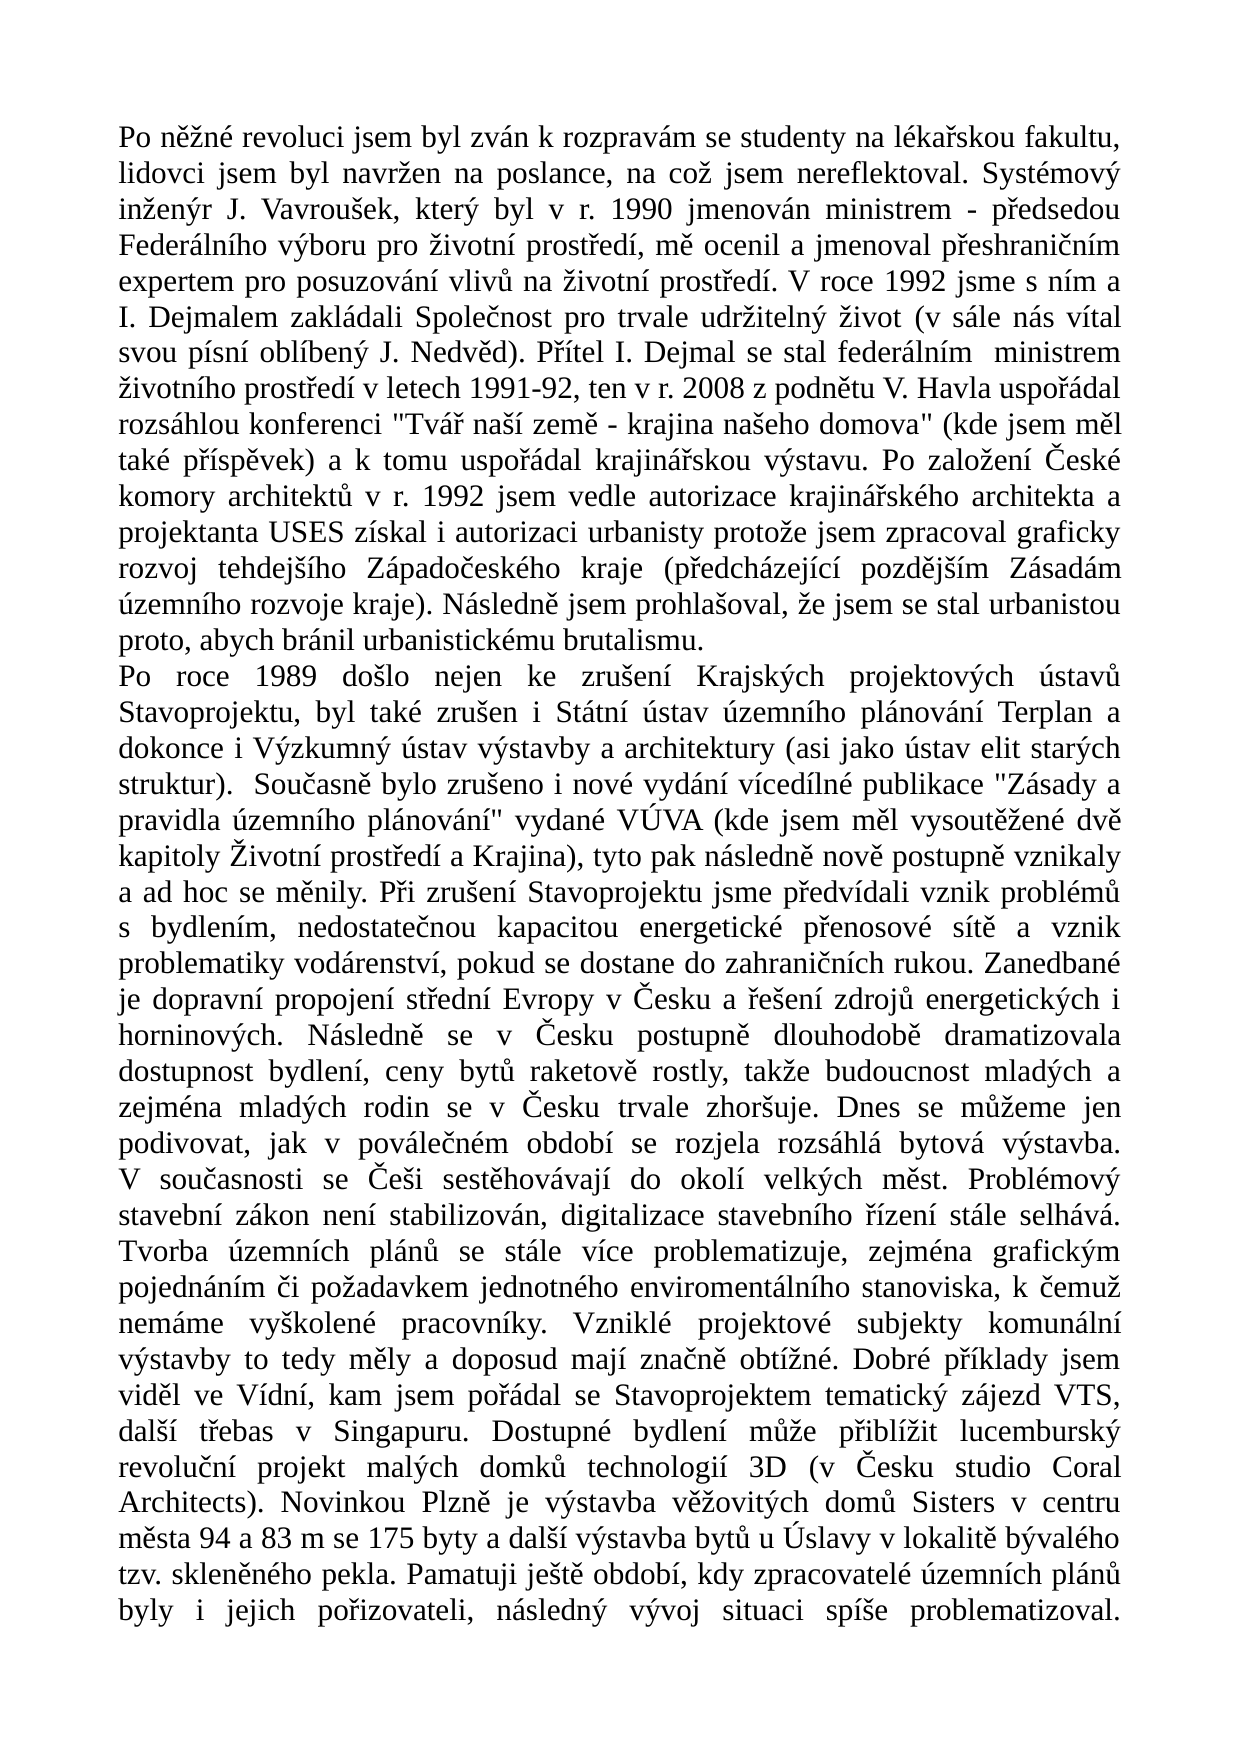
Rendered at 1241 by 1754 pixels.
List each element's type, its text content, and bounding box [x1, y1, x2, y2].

text Po roce 1989 došlo nejen ke zrušení Krajských projektových ústavů Stavoprojektu, byl také zrušen i Státní ústav územního plánování Terplan a dokonce i Výzkumný ústav výstavby a architektury (asi jako ústav elit starých struktur). Současně bylo zrušeno i nové vydání vícedílné publikace "Zásady a pravidla územního plánování" vydané VÚVA (kde jsem měl vysoutěžené dvě kapitoly Životní prostředí a Krajina), tyto pak následně nově postupně vznikaly a ad hoc se měnily. Při zrušení Stavoprojektu jsme předvídali vznik problémů s bydlením, nedostatečnou kapacitou energetické přenosové sítě a vznik problematiky vodárenství, pokud se dostane do zahraničních rukou. Zanedbané je dopravní propojení střední Evropy v Česku a řešení zdrojů energetických i horninových. Následně se v Česku postupně dlouhodobě dramatizovala dostupnost bydlení, ceny bytů raketově rostly, takže budoucnost mladých a zejména mladých rodin se v Česku trvale zhoršuje. Dnes se můžeme jen podivovat, jak v poválečném období se rozjela rozsáhlá bytová výstavba. V současnosti se Češi sestěhovávají do okolí velkých měst. Problémový stavební zákon není stabilizován, digitalizace stavebního řízení stále selhává. Tvorba územních plánů se stále více problematizuje, zejména grafickým pojednáním či požadavkem jednotného enviromentálního stanoviska, k čemuž nemáme vyškolené pracovníky. Vzniklé projektové subjekty komunální výstavby to tedy měly a doposud mají značně obtížné. Dobré příklady jsem viděl ve Vídní, kam jsem pořádal se Stavoprojektem tematický zájezd VTS, další třebas v Singapuru. Dostupné bydlení může přiblížit lucemburský revoluční projekt malých domků technologií 3D (v Česku studio Coral Architects). Novinkou Plzně je výstavba věžovitých domů Sisters v centru města 94 a 83 m se 175 byty a další výstavba bytů u Úslavy v lokalitě bývalého tzv. skleněného pekla. Pamatuji ještě období, kdy zpracovatelé územních plánů byly i jejich pořizovateli, následný vývoj situaci spíše problematizoval. [118, 657, 1122, 1627]
text Po něžné revoluci jsem byl zván k rozpravám se studenty na lékařskou fakultu, lidovci jsem byl navržen na poslance, na což jsem nereflektoval. Systémový inženýr J. Vavroušek, který byl v r. 1990 jmenován ministrem - předsedou Federálního výboru pro životní prostředí, mě ocenil a jmenoval přeshraničním expertem pro posuzování vlivů na životní prostředí. V roce 1992 jsme s ním a I. Dejmalem zakládali Společnost pro trvale udržitelný život (v sále nás vítal svou písní oblíbený J. Nedvěd). Přítel I. Dejmal se stal federálním ministrem životního prostředí v letech 1991-92, ten v r. 2008 z podnětu V. Havla uspořádal rozsáhlou konferenci "Tvář naší země - krajina našeho domova" (kde jsem měl také příspěvek) a k tomu uspořádal krajinářskou výstavu. Po založení České komory architektů v r. 1992 jsem vedle autorizace krajinářského architekta a projektanta USES získal i autorizaci urbanisty protože jsem zpracoval graficky rozvoj tehdejšího Západočeského kraje (předcházející pozdějším Zásadám územního rozvoje kraje). Následně jsem prohlašoval, že jsem se stal urbanistou proto, abych bránil urbanistickému brutalismu. [118, 118, 1122, 657]
